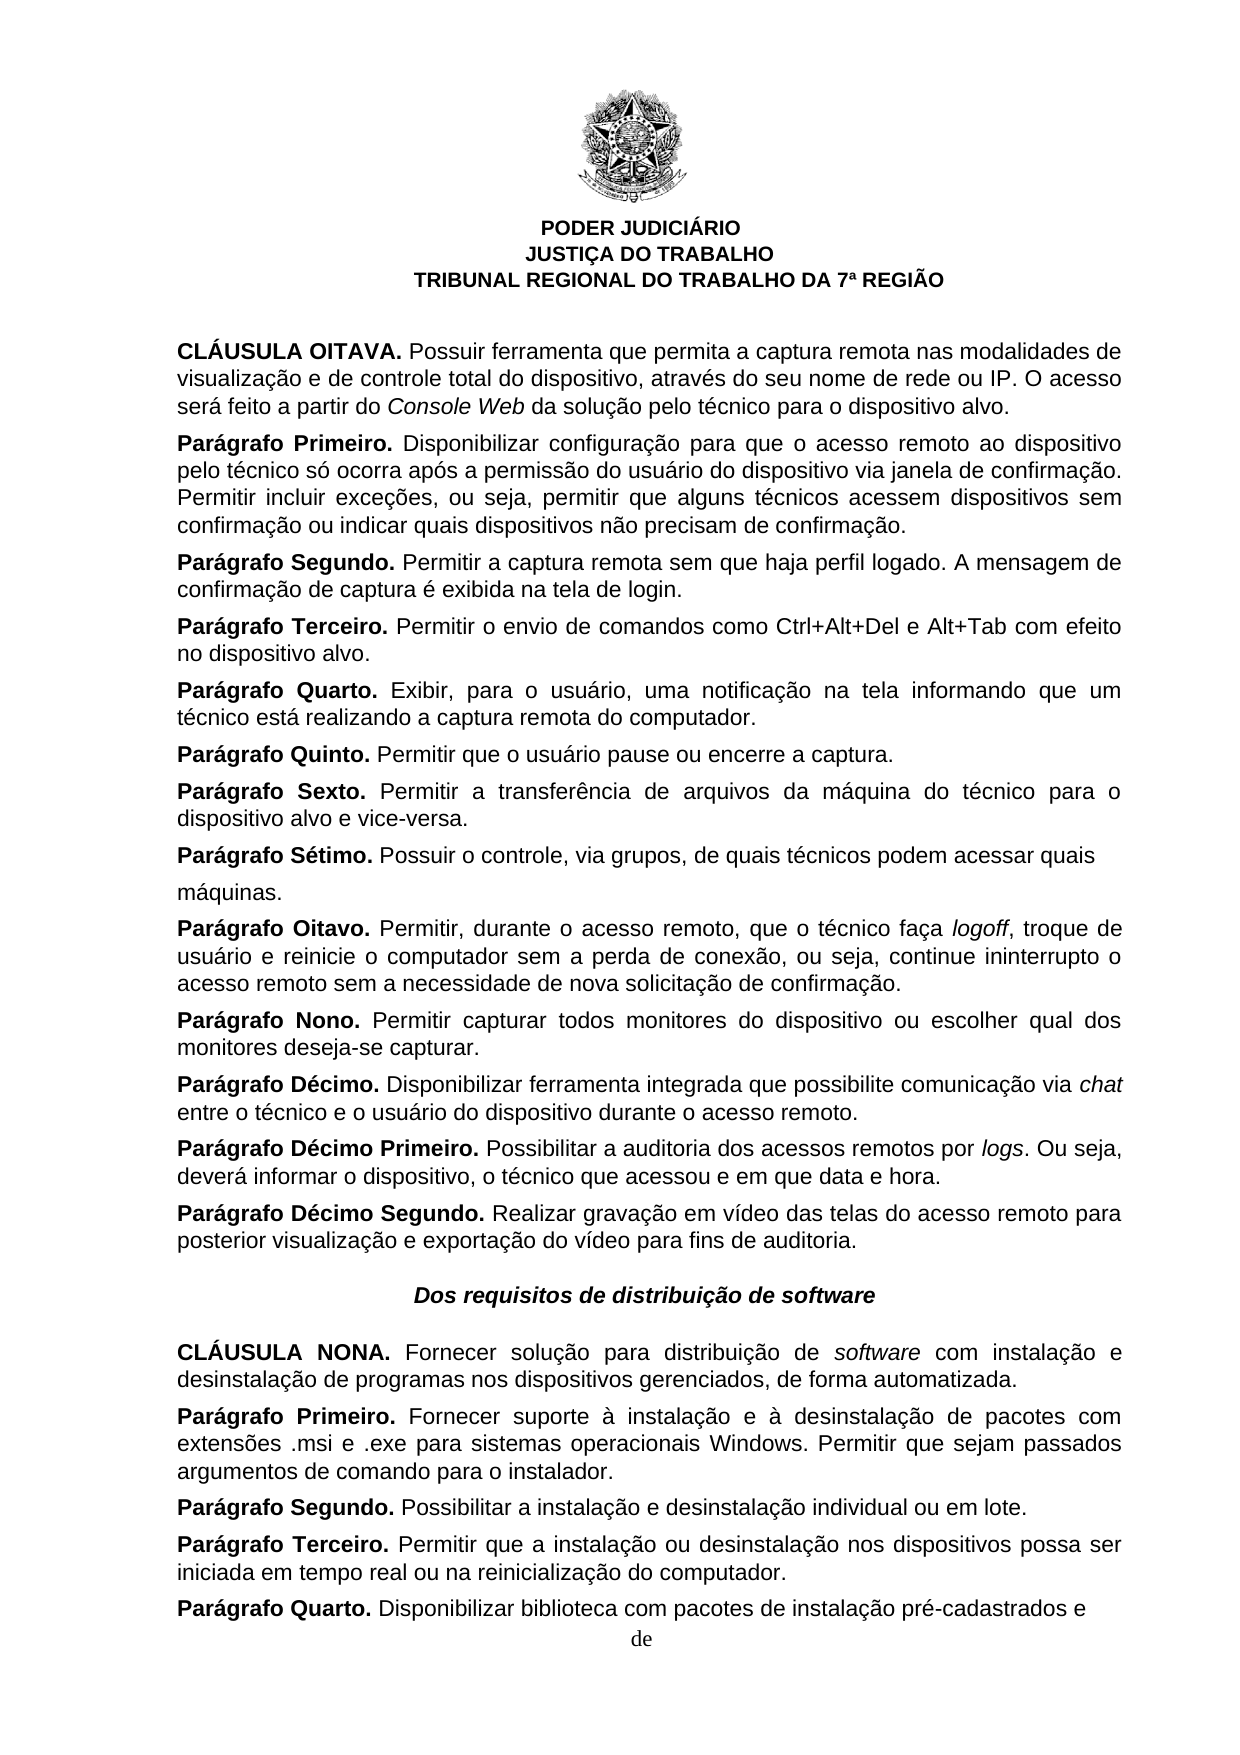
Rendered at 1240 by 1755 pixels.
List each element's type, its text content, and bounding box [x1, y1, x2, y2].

text máquinas. [177, 879, 1123, 905]
text CLÁUSULA NONA. Fornecer solução para distribuição de software com instalação e desinstalação de programas nos dispositivos gerenciados, de forma automatizada. [177, 1339, 1123, 1392]
text Parágrafo Décimo Segundo. Realizar gravação em vídeo das telas do acesso remoto para posterior visualização e exportação do vídeo para fins de auditoria. [177, 1199, 1123, 1253]
text Parágrafo Sétimo. Possuir o controle, via grupos, de quais técnicos podem acessar quais [177, 842, 1123, 868]
text Parágrafo Quarto. Exibir, para o usuário, uma notificação na tela informando que um técnico está realizando a captura remota do computador. [177, 677, 1123, 731]
text Parágrafo Primeiro. Disponibilizar configuração para que o acesso remoto ao dispositivo pelo técnico só ocorra após a permissão do usuário do dispositivo via janela de confirmação. Permitir incluir exceções, ou seja, permitir que alguns técnicos acessem dispositivos sem confirmação ou indicar quais dispositivos não precisam de confirmação. [177, 429, 1123, 538]
text Parágrafo Primeiro. Fornecer suporte à instalação e à desinstalação de pacotes com extensões .msi e .exe para sistemas operacionais Windows. Permitir que sejam passados argumentos de comando para o instalador. [177, 1403, 1123, 1484]
text Parágrafo Segundo. Possibilitar a instalação e desinstalação individual ou em lote. [177, 1494, 1123, 1521]
text Parágrafo Oitavo. Permitir, durante o acesso remoto, que o técnico faça logoff, troque de usuário e reinicie o computador sem a perda de conexão, ou seja, continue ininterrupto o acesso remoto sem a necessidade de nova solicitação de confirmação. [177, 915, 1123, 997]
text CLÁUSULA OITAVA. Possuir ferramenta que permita a captura remota nas modalidades de visualização e de controle total do dispositivo, através do seu nome de rede ou IP. O acesso será feito a partir do Console Web da solução pelo técnico para o dispositivo alvo. [177, 338, 1123, 419]
text Parágrafo Quinto. Permitir que o usuário pause ou encerre a captura. [177, 741, 1123, 767]
text Parágrafo Nono. Permitir capturar todos monitores do dispositivo ou escolher qual dos monitores deseja-se capturar. [177, 1007, 1123, 1061]
text Parágrafo Terceiro. Permitir que a instalação ou desinstalação nos dispositivos possa ser iniciada em tempo real ou na reinicialização do computador. [177, 1531, 1123, 1585]
text Parágrafo Sexto. Permitir a transferência de arquivos da máquina do técnico para o dispositivo alvo e vice-versa. [177, 778, 1123, 831]
subtitle Dos requisitos de distribuição de software [176, 1282, 1122, 1309]
text Parágrafo Terceiro. Permitir o envio de comandos como Ctrl+Alt+Del e Alt+Tab com efeito no dispositivo alvo. [177, 613, 1123, 666]
text Parágrafo Décimo. Disponibilizar ferramenta integrada que possibilite comunicação via chat entre o técnico e o usuário do dispositivo durante o acesso remoto. [177, 1071, 1123, 1125]
text Parágrafo Décimo Primeiro. Possibilitar a auditoria dos acessos remotos por logs. Ou seja, deverá informar o dispositivo, o técnico que acessou e em que data e hora. [177, 1135, 1123, 1189]
text Parágrafo Segundo. Permitir a captura remota sem que haja perfil logado. A mensagem de confirmação de captura é exibida na tela de login. [177, 548, 1123, 602]
text Parágrafo Quarto. Disponibilizar biblioteca com pacotes de instalação pré-cadastrados e [177, 1595, 1123, 1622]
